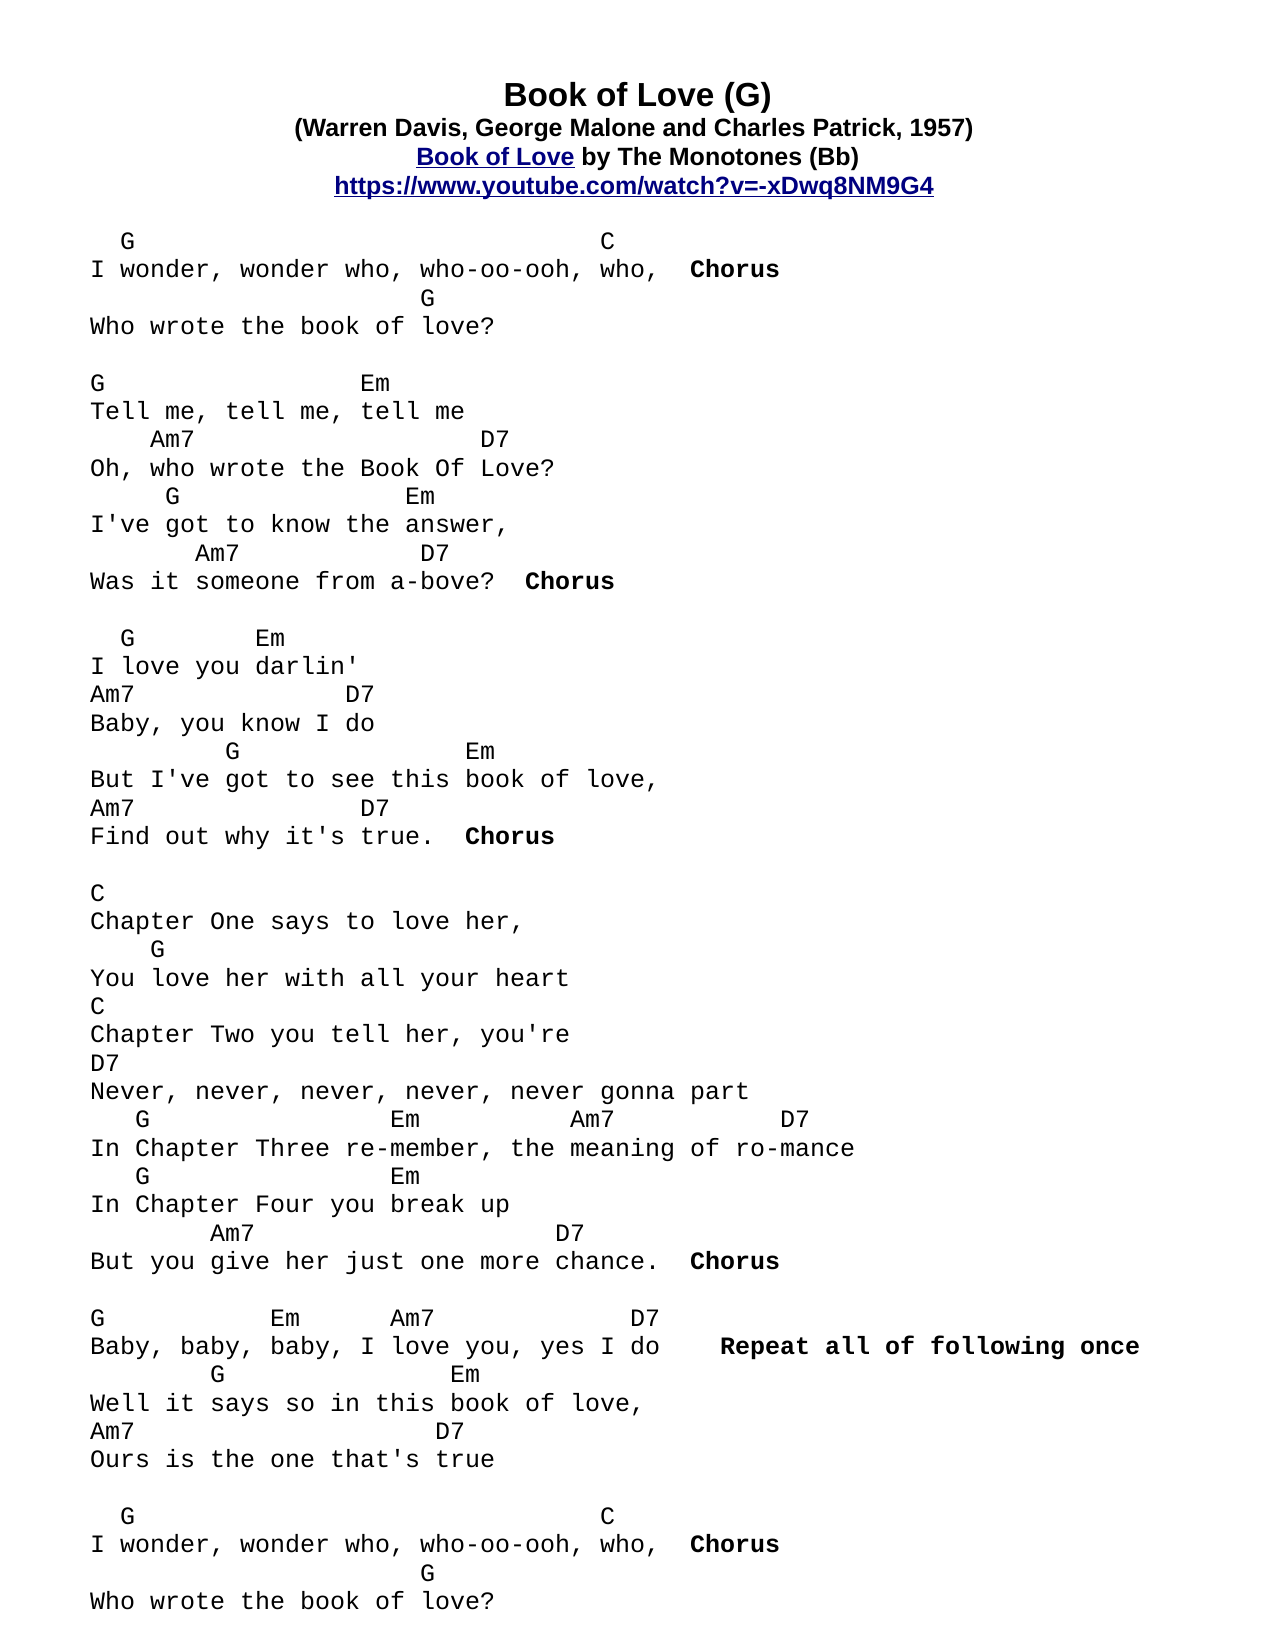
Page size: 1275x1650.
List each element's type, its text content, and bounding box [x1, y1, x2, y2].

text G C [90, 228, 1185, 257]
text I love you darlin' [90, 653, 1185, 682]
text Book of Love by The Monotones (Bb) [90, 142, 1185, 171]
text But you give her just one more chance. Chorus [90, 1248, 1185, 1277]
text G C [90, 1503, 1185, 1532]
text G [90, 285, 1185, 313]
text Am7 D7 [90, 1418, 1185, 1447]
text G Em Am7 D7 [90, 1305, 1185, 1333]
text G Em [90, 738, 1185, 767]
text C [90, 880, 1185, 908]
text G Em [90, 483, 1185, 512]
text Who wrote the book of love? [90, 313, 1185, 342]
text Am7 D7 [90, 795, 1185, 823]
text G Em [90, 1163, 1185, 1192]
text G Em [90, 1362, 1185, 1390]
text G Em [90, 370, 1185, 398]
text I wonder, wonder who, who-oo-ooh, who, Chorus [90, 1532, 1185, 1560]
text Who wrote the book of love? [90, 1588, 1185, 1617]
text D7 [90, 1050, 1185, 1078]
text Baby, baby, baby, I love you, yes I do Repeat all of following once [90, 1333, 1185, 1362]
text (Warren Davis, George Malone and Charles Patrick, 1957) [90, 113, 1185, 142]
text Well it says so in this book of love, [90, 1390, 1185, 1418]
text https://www.youtube.com/watch?v=-xDwq8NM9G4 [90, 171, 1185, 200]
text G [90, 937, 1185, 965]
text In Chapter Four you break up [90, 1192, 1185, 1220]
text Chapter One says to love her, [90, 908, 1185, 937]
text In Chapter Three re-member, the meaning of ro-mance [90, 1135, 1185, 1163]
text Ours is the one that's true [90, 1447, 1185, 1475]
text I've got to know the answer, [90, 512, 1185, 540]
text You love her with all your heart [90, 965, 1185, 993]
text G Em Am7 D7 [90, 1107, 1185, 1135]
text Was it someone from a-bove? Chorus [90, 568, 1185, 597]
text But I've got to see this book of love, [90, 767, 1185, 795]
text Find out why it's true. Chorus [90, 823, 1185, 852]
text Never, never, never, never, never gonna part [90, 1078, 1185, 1107]
text G [90, 1560, 1185, 1588]
text Am7 D7 [90, 427, 1185, 455]
text C [90, 993, 1185, 1022]
text Book of Love (G) [90, 75, 1185, 113]
text Oh, who wrote the Book Of Love? [90, 455, 1185, 483]
text Chapter Two you tell her, you're [90, 1022, 1185, 1050]
text G Em [90, 625, 1185, 653]
text Tell me, tell me, tell me [90, 398, 1185, 427]
text Am7 D7 [90, 540, 1185, 568]
text Am7 D7 [90, 682, 1185, 710]
text Am7 D7 [90, 1220, 1185, 1248]
text I wonder, wonder who, who-oo-ooh, who, Chorus [90, 257, 1185, 285]
text Baby, you know I do [90, 710, 1185, 738]
